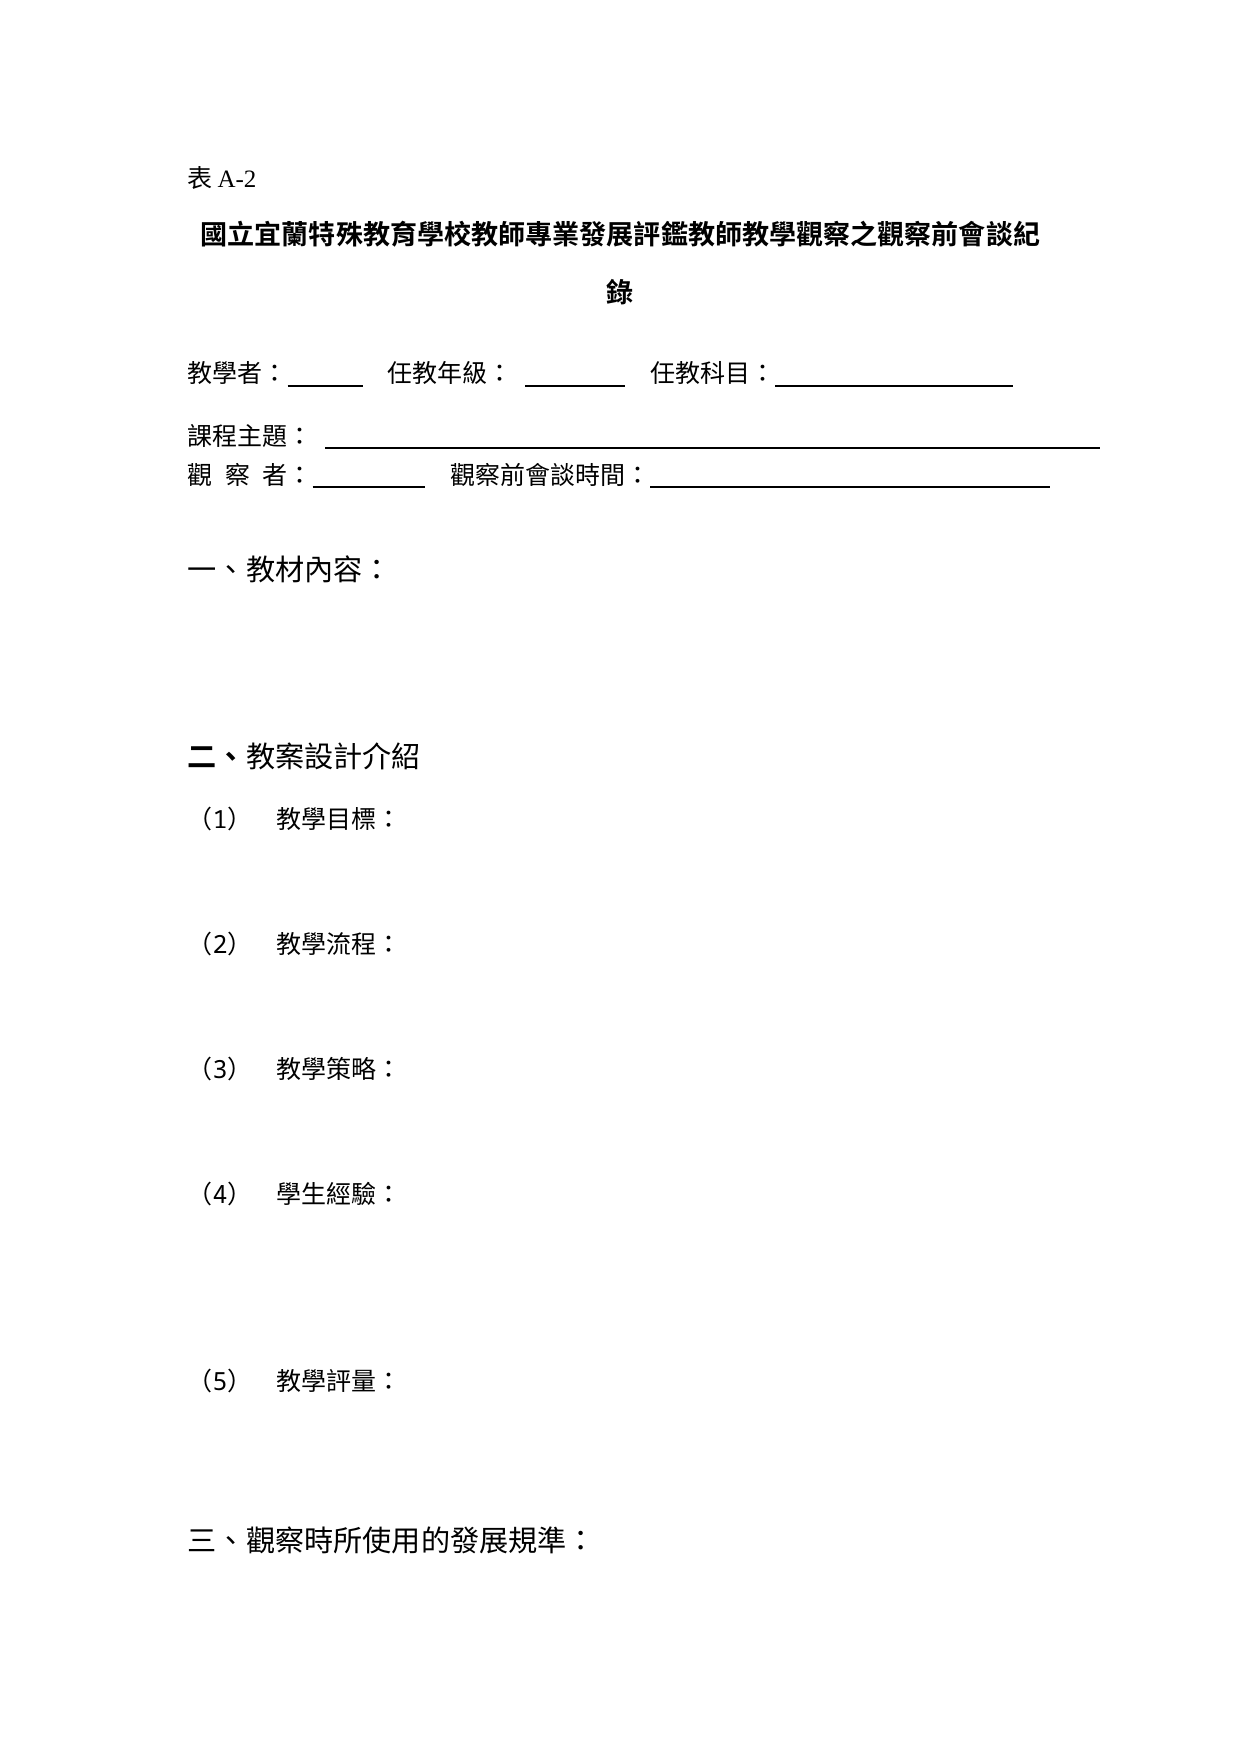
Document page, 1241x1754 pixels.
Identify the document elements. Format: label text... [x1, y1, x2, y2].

list 學生經驗： [187, 1151, 1053, 1213]
text 課程主題： [187, 393, 1125, 455]
text 教學者： 任教年級： 任教科目： [187, 330, 1125, 393]
text 觀 察 者： 觀察前會談時間： [187, 455, 1053, 492]
list 教學流程： [187, 901, 1053, 963]
list 教學策略： [187, 1026, 1053, 1088]
text 國立宜蘭特殊教育學校教師專業發展評鑑教師教學觀察之觀察前會談紀錄 [187, 213, 1053, 311]
text 二、教案設計介紹 [187, 713, 1053, 776]
text 三、觀察時所使用的發展規準： [187, 1497, 1027, 1559]
text 表A-2 [187, 158, 1053, 194]
list 教學目標： [187, 776, 1053, 838]
list 教學評量： [187, 1338, 1053, 1401]
text 一、教材內容： [187, 526, 1027, 588]
